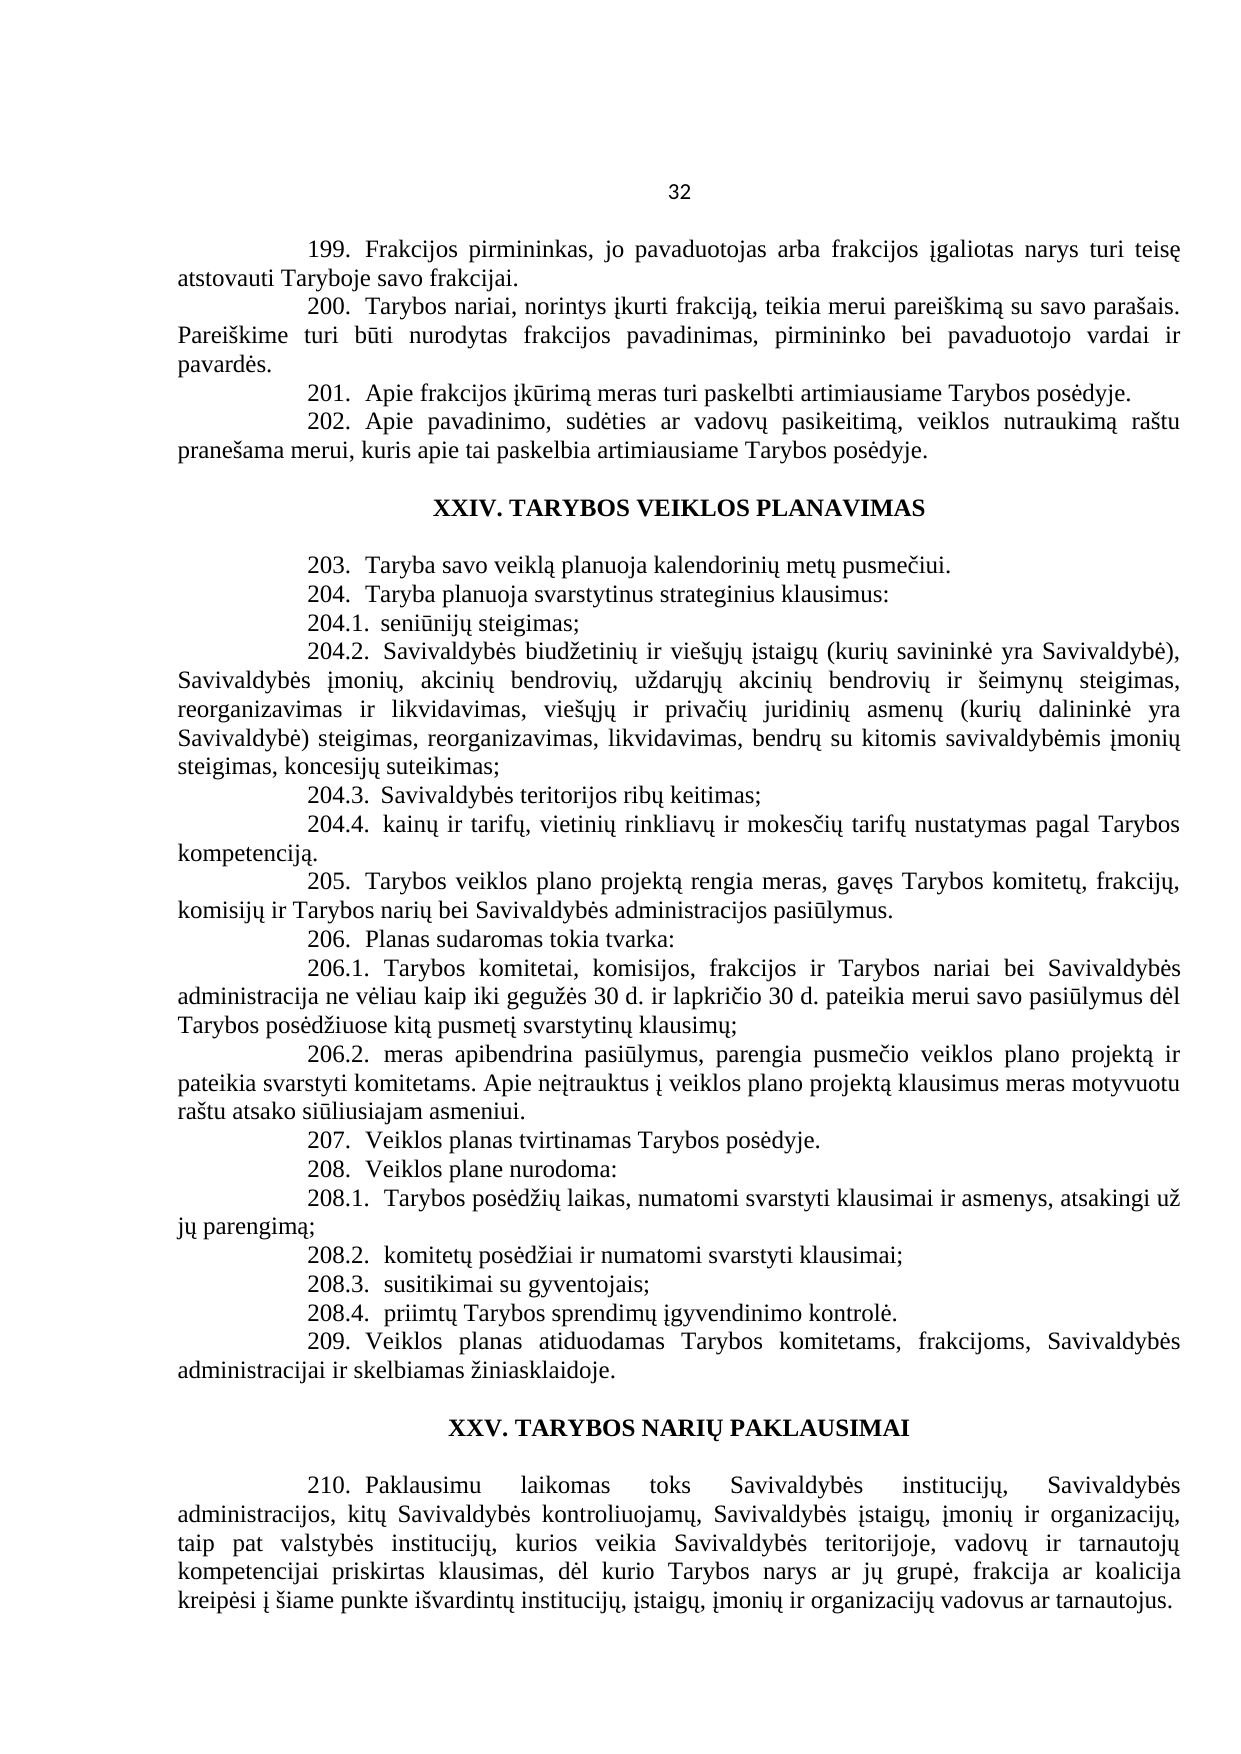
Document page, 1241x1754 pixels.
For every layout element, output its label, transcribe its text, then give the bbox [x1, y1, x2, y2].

text 208.4. priimtų Tarybos sprendimų įgyvendinimo kontrolė. [177, 1298, 1181, 1326]
text 206.1. Tarybos komitetai, komisijos, frakcijos ir Tarybos nariai bei Savivaldybės administracija ne vėliau kaip iki gegužės 30 d. ir lapkričio 30 d. pateikia merui savo pasiūlymus dėl Tarybos posėdžiuose kitą pusmetį svarstytinų klausimų; [177, 953, 1181, 1039]
text 208. Veiklos plane nurodoma: [177, 1154, 1181, 1183]
text XXV. TARYBOS NARIŲ PAKLAUSIMAI [177, 1413, 1181, 1441]
text 207. Veiklos planas tvirtinamas Tarybos posėdyje. [177, 1125, 1181, 1154]
text XXIV. TARYBOS VEIKLOS PLANAVIMAS [177, 493, 1181, 521]
text 206.2. meras apibendrina pasiūlymus, parengia pusmečio veiklos plano projektą ir pateikia svarstyti komitetams. Apie neįtrauktus į veiklos plano projektą klausimus meras motyvuotu raštu atsako siūliusiajam asmeniui. [177, 1039, 1181, 1125]
text 208.2. komitetų posėdžiai ir numatomi svarstyti klausimai; [177, 1240, 1181, 1269]
text 200. Tarybos nariai, norintys įkurti frakciją, teikia merui pareiškimą su savo parašais. Pareiškime turi būti nurodytas frakcijos pavadinimas, pirmininko bei pavaduotojo vardai ir pavardės. [177, 291, 1181, 378]
text 209. Veiklos planas atiduodamas Tarybos komitetams, frakcijoms, Savivaldybės administracijai ir skelbiamas žiniasklaidoje. [177, 1326, 1181, 1384]
text 208.3. susitikimai su gyventojais; [177, 1269, 1181, 1298]
text 204.2. Savivaldybės biudžetinių ir viešųjų įstaigų (kurių savininkė yra Savivaldybė), Savivaldybės įmonių, akcinių bendrovių, uždarųjų akcinių bendrovių ir šeimynų steigimas, reorganizavimas ir likvidavimas, viešųjų ir privačių juridinių asmenų (kurių dalininkė yra Savivaldybė) steigimas, reorganizavimas, likvidavimas, bendrų su kitomis savivaldybėmis įmonių steigimas, koncesijų suteikimas; [177, 636, 1181, 780]
text 204.1. seniūnijų steigimas; [177, 608, 1181, 636]
text 204. Taryba planuoja svarstytinus strateginius klausimus: [177, 579, 1181, 608]
text 204.4. kainų ir tarifų, vietinių rinkliavų ir mokesčių tarifų nustatymas pagal Tarybos kompetenciją. [177, 809, 1181, 866]
text 205. Tarybos veiklos plano projektą rengia meras, gavęs Tarybos komitetų, frakcijų, komisijų ir Tarybos narių bei Savivaldybės administracijos pasiūlymus. [177, 866, 1181, 924]
text 208.1. Tarybos posėdžių laikas, numatomi svarstyti klausimai ir asmenys, atsakingi už jų parengimą; [177, 1183, 1181, 1240]
text 201. Apie frakcijos įkūrimą meras turi paskelbti artimiausiame Tarybos posėdyje. [177, 378, 1181, 406]
text 204.3. Savivaldybės teritorijos ribų keitimas; [177, 780, 1181, 809]
text 202. Apie pavadinimo, sudėties ar vadovų pasikeitimą, veiklos nutraukimą raštu pranešama merui, kuris apie tai paskelbia artimiausiame Tarybos posėdyje. [177, 406, 1181, 464]
text 199. Frakcijos pirmininkas, jo pavaduotojas arba frakcijos įgaliotas narys turi teisę atstovauti Taryboje savo frakcijai. [177, 234, 1181, 291]
text 206. Planas sudaromas tokia tvarka: [177, 924, 1181, 953]
text 210. Paklausimu laikomas toks Savivaldybės institucijų, Savivaldybės administracijos, kitų Savivaldybės kontroliuojamų, Savivaldybės įstaigų, įmonių ir organizacijų, taip pat valstybės institucijų, kurios veikia Savivaldybės teritorijoje, vadovų ir tarnautojų kompetencijai priskirtas klausimas, dėl kurio Tarybos narys ar jų grupė, frakcija ar koalicija kreipėsi į šiame punkte išvardintų institucijų, įstaigų, įmonių ir organizacijų vadovus ar tarnautojus. [177, 1470, 1181, 1614]
text 203. Taryba savo veiklą planuoja kalendorinių metų pusmečiui. [177, 550, 1181, 579]
